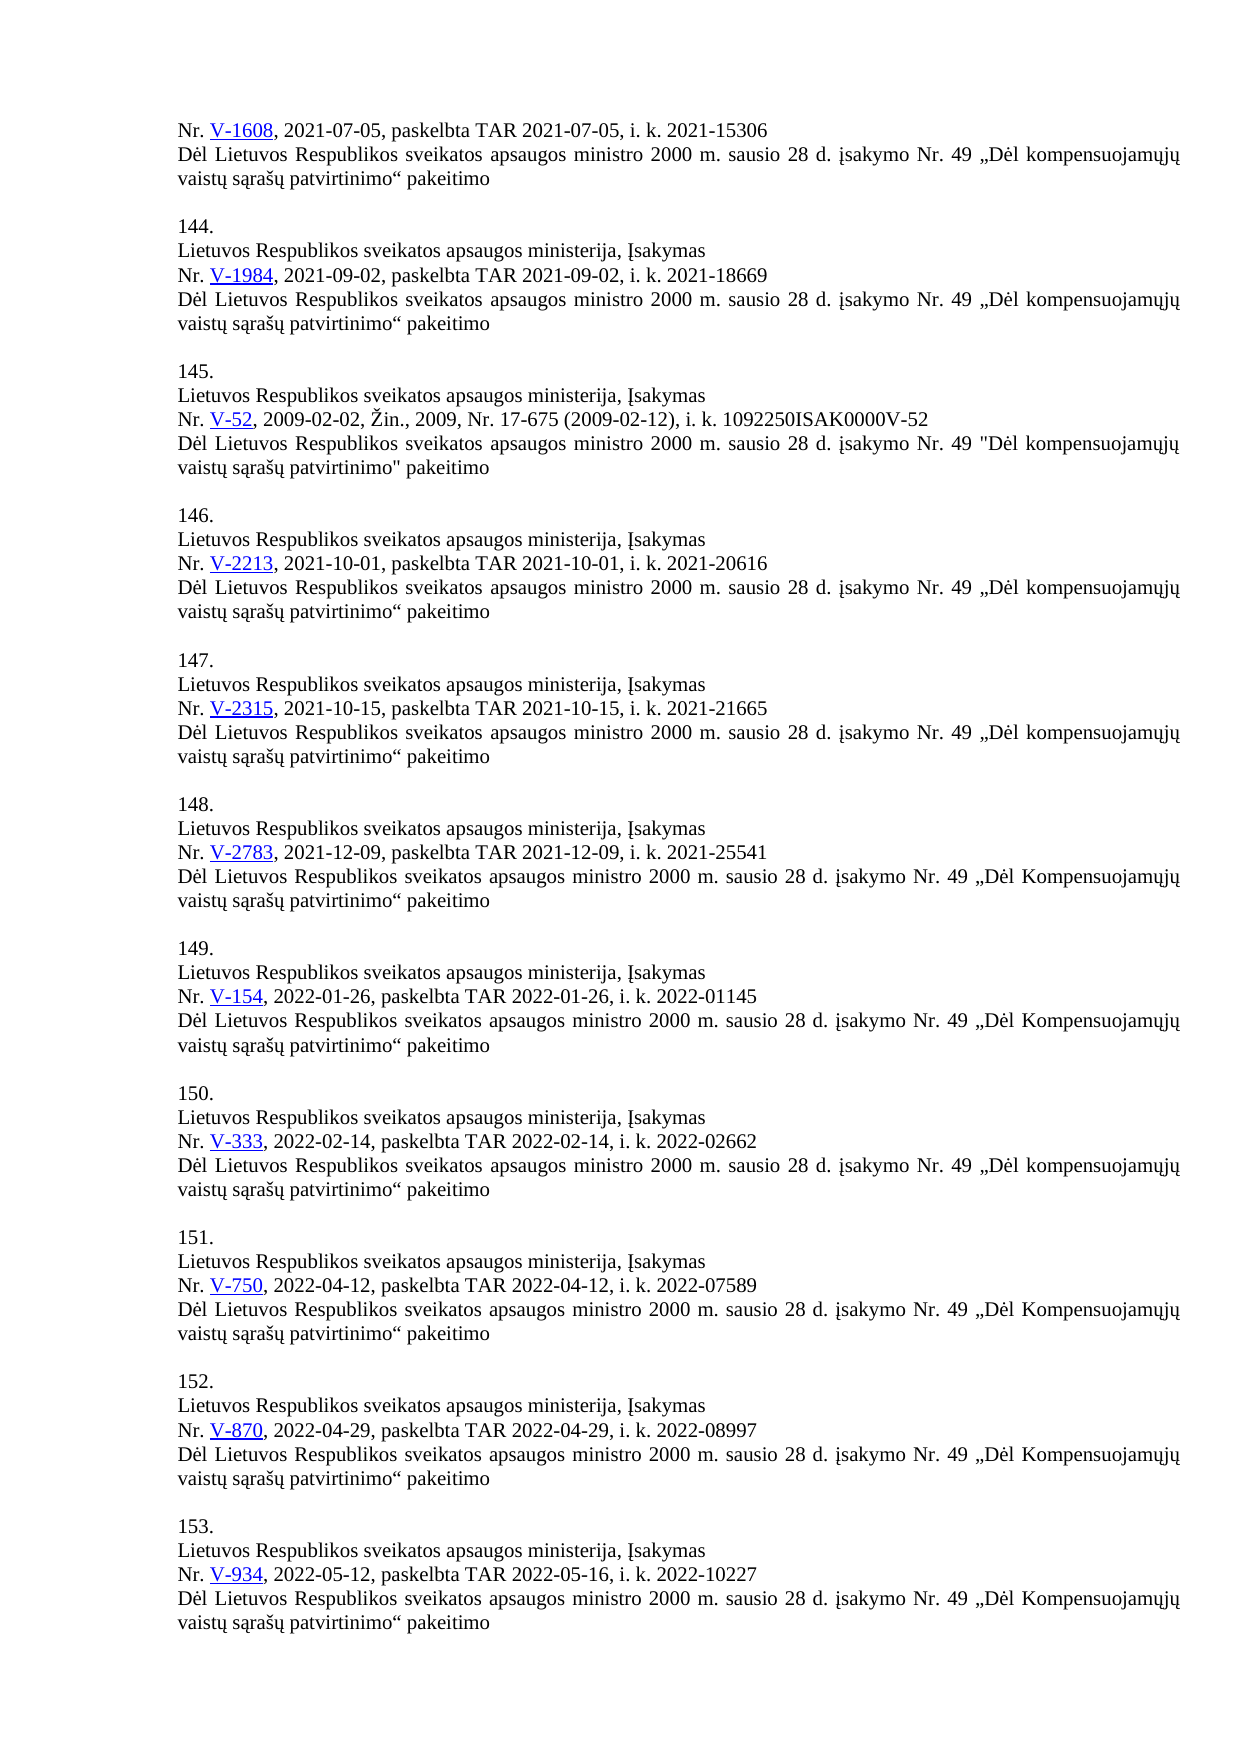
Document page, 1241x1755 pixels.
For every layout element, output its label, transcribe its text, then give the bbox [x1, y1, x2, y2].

text 148. [177, 792, 1181, 816]
text Lietuvos Respublikos sveikatos apsaugos ministerija, Įsakymas [177, 238, 1181, 262]
text Lietuvos Respublikos sveikatos apsaugos ministerija, Įsakymas [177, 1105, 1181, 1129]
text Nr. V-934, 2022-05-12, paskelbta TAR 2022-05-16, i. k. 2022-10227 [177, 1562, 1181, 1586]
text Lietuvos Respublikos sveikatos apsaugos ministerija, Įsakymas [177, 1393, 1181, 1417]
text Dėl Lietuvos Respublikos sveikatos apsaugos ministro 2000 m. sausio 28 d. įsakymo Nr. 49 „Dėl Kompensuojamųjų vaistų sąrašų patvirtinimo“ pakeitimo [177, 1297, 1181, 1345]
text 153. [177, 1514, 1181, 1538]
text Lietuvos Respublikos sveikatos apsaugos ministerija, Įsakymas [177, 816, 1181, 840]
text 144. [177, 214, 1181, 238]
text Nr. V-154, 2022-01-26, paskelbta TAR 2022-01-26, i. k. 2022-01145 [177, 984, 1181, 1008]
text Nr. V-1608, 2021-07-05, paskelbta TAR 2021-07-05, i. k. 2021-15306 [177, 118, 1181, 142]
text Nr. V-870, 2022-04-29, paskelbta TAR 2022-04-29, i. k. 2022-08997 [177, 1417, 1181, 1442]
text Dėl Lietuvos Respublikos sveikatos apsaugos ministro 2000 m. sausio 28 d. įsakymo Nr. 49 „Dėl kompensuojamųjų vaistų sąrašų patvirtinimo“ pakeitimo [177, 142, 1181, 190]
text Dėl Lietuvos Respublikos sveikatos apsaugos ministro 2000 m. sausio 28 d. įsakymo Nr. 49 „Dėl kompensuojamųjų vaistų sąrašų patvirtinimo“ pakeitimo [177, 1153, 1181, 1201]
text Nr. V-2213, 2021-10-01, paskelbta TAR 2021-10-01, i. k. 2021-20616 [177, 551, 1181, 575]
text Nr. V-750, 2022-04-12, paskelbta TAR 2022-04-12, i. k. 2022-07589 [177, 1273, 1181, 1297]
text 149. [177, 936, 1181, 960]
text Dėl Lietuvos Respublikos sveikatos apsaugos ministro 2000 m. sausio 28 d. įsakymo Nr. 49 „Dėl kompensuojamųjų vaistų sąrašų patvirtinimo“ pakeitimo [177, 720, 1181, 768]
text 147. [177, 647, 1181, 672]
text 152. [177, 1369, 1181, 1393]
text Dėl Lietuvos Respublikos sveikatos apsaugos ministro 2000 m. sausio 28 d. įsakymo Nr. 49 „Dėl Kompensuojamųjų vaistų sąrašų patvirtinimo“ pakeitimo [177, 1586, 1181, 1634]
text Nr. V-1984, 2021-09-02, paskelbta TAR 2021-09-02, i. k. 2021-18669 [177, 262, 1181, 287]
text Dėl Lietuvos Respublikos sveikatos apsaugos ministro 2000 m. sausio 28 d. įsakymo Nr. 49 „Dėl Kompensuojamųjų vaistų sąrašų patvirtinimo“ pakeitimo [177, 864, 1181, 912]
text Lietuvos Respublikos sveikatos apsaugos ministerija, Įsakymas [177, 672, 1181, 696]
text Dėl Lietuvos Respublikos sveikatos apsaugos ministro 2000 m. sausio 28 d. įsakymo Nr. 49 "Dėl kompensuojamųjų vaistų sąrašų patvirtinimo" pakeitimo [177, 431, 1181, 479]
text 151. [177, 1225, 1181, 1249]
text Nr. V-52, 2009-02-02, Žin., 2009, Nr. 17-675 (2009-02-12), i. k. 1092250ISAK0000V-52 [177, 407, 1181, 431]
text 150. [177, 1081, 1181, 1105]
text Nr. V-333, 2022-02-14, paskelbta TAR 2022-02-14, i. k. 2022-02662 [177, 1129, 1181, 1153]
text 145. [177, 359, 1181, 383]
text Lietuvos Respublikos sveikatos apsaugos ministerija, Įsakymas [177, 527, 1181, 551]
text Dėl Lietuvos Respublikos sveikatos apsaugos ministro 2000 m. sausio 28 d. įsakymo Nr. 49 „Dėl kompensuojamųjų vaistų sąrašų patvirtinimo“ pakeitimo [177, 575, 1181, 623]
text Lietuvos Respublikos sveikatos apsaugos ministerija, Įsakymas [177, 960, 1181, 984]
text Dėl Lietuvos Respublikos sveikatos apsaugos ministro 2000 m. sausio 28 d. įsakymo Nr. 49 „Dėl kompensuojamųjų vaistų sąrašų patvirtinimo“ pakeitimo [177, 287, 1181, 335]
text Nr. V-2783, 2021-12-09, paskelbta TAR 2021-12-09, i. k. 2021-25541 [177, 840, 1181, 864]
text Lietuvos Respublikos sveikatos apsaugos ministerija, Įsakymas [177, 1249, 1181, 1273]
text Lietuvos Respublikos sveikatos apsaugos ministerija, Įsakymas [177, 383, 1181, 407]
text Nr. V-2315, 2021-10-15, paskelbta TAR 2021-10-15, i. k. 2021-21665 [177, 696, 1181, 720]
text Dėl Lietuvos Respublikos sveikatos apsaugos ministro 2000 m. sausio 28 d. įsakymo Nr. 49 „Dėl Kompensuojamųjų vaistų sąrašų patvirtinimo“ pakeitimo [177, 1442, 1181, 1490]
text Lietuvos Respublikos sveikatos apsaugos ministerija, Įsakymas [177, 1538, 1181, 1562]
text Dėl Lietuvos Respublikos sveikatos apsaugos ministro 2000 m. sausio 28 d. įsakymo Nr. 49 „Dėl Kompensuojamųjų vaistų sąrašų patvirtinimo“ pakeitimo [177, 1008, 1181, 1057]
text 146. [177, 503, 1181, 527]
